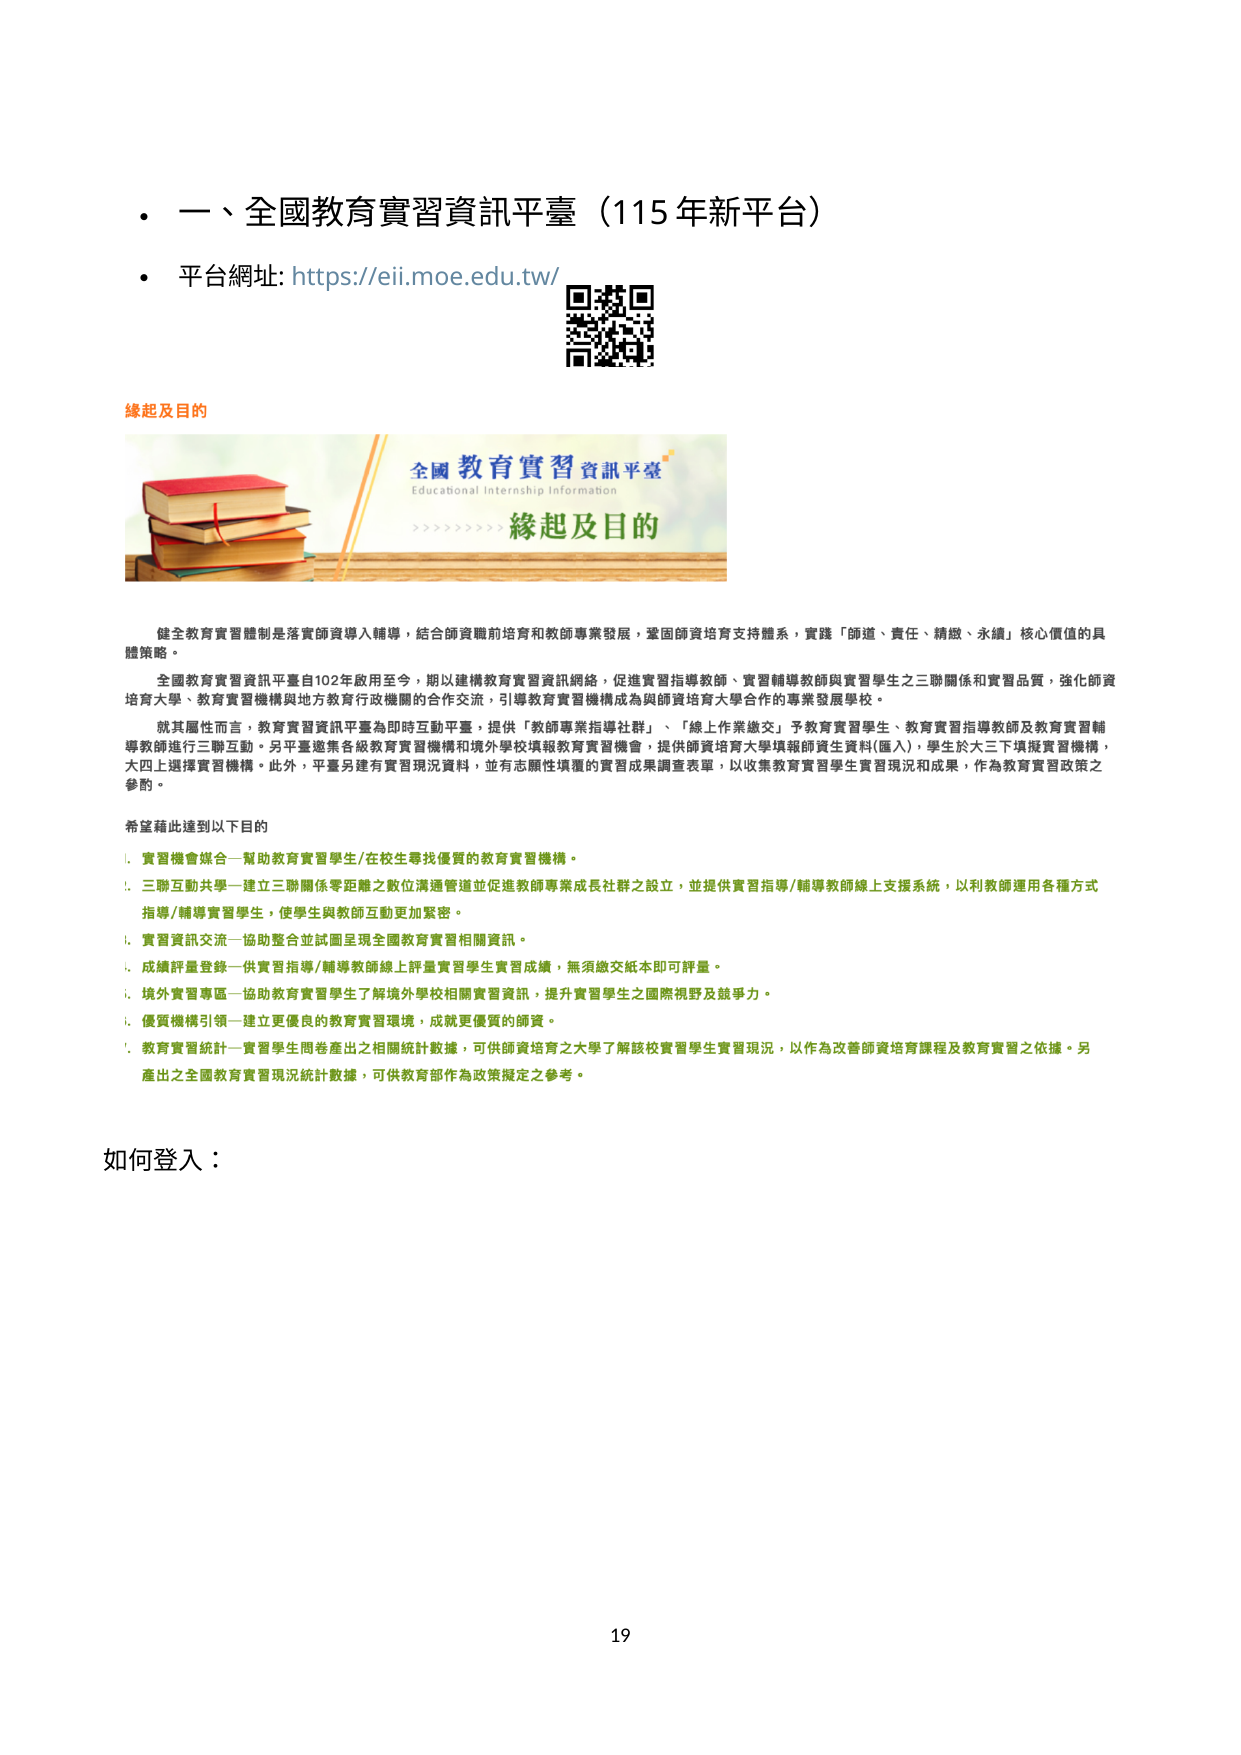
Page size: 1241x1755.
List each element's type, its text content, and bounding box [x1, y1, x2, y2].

text 如何登入： [103, 1117, 1137, 1179]
list 平台網址: https://eii.moe.edu.tw/ [140, 242, 1137, 367]
list 一、全國教育實習資訊平臺（115年新平台） [140, 169, 1137, 231]
